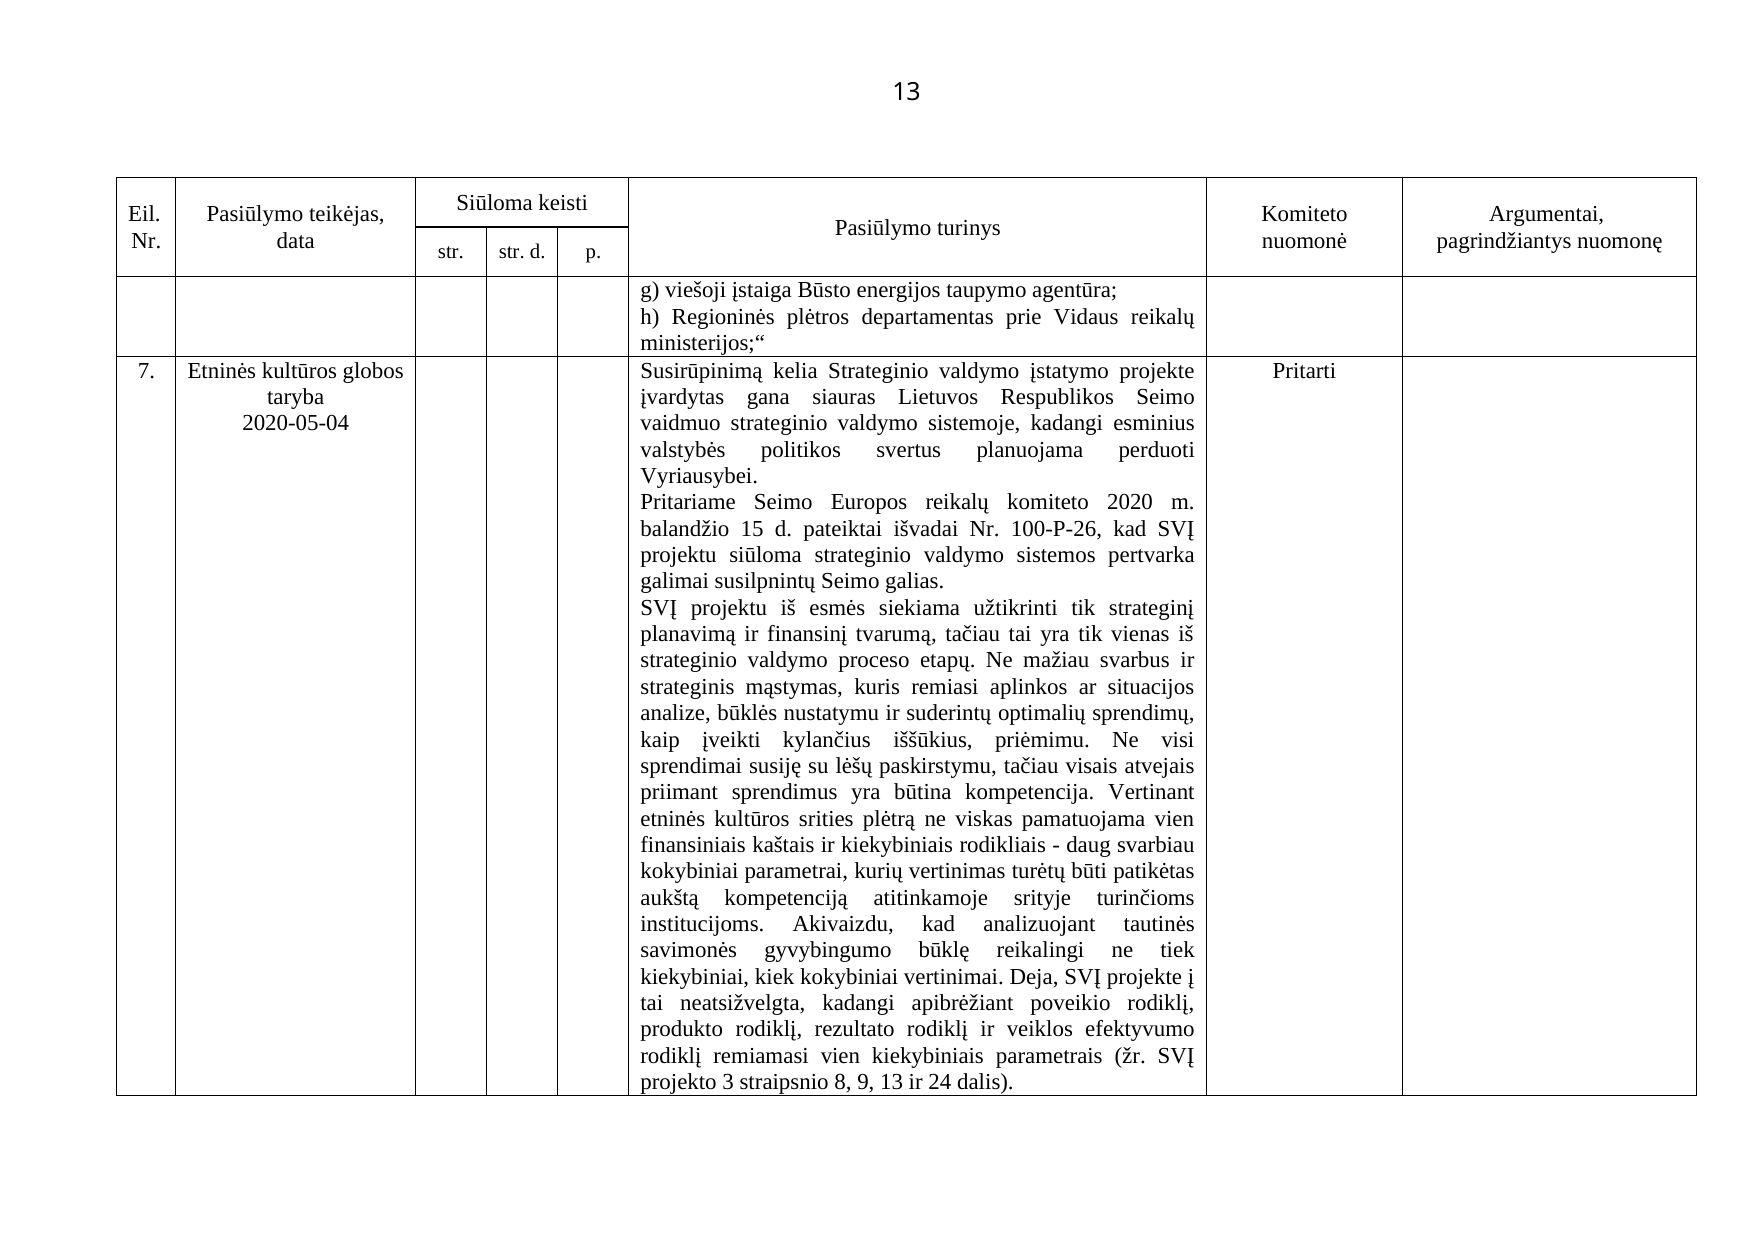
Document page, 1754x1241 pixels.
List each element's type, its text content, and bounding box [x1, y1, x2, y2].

table_header Pasiūlymo teikėjas, data [176, 178, 415, 276]
table_cell [416, 357, 486, 1094]
table_header Eil. Nr. [117, 178, 175, 276]
table_cell [558, 357, 628, 1094]
table_cell g) viešoji įstaiga Būsto energijos taupymo agentūra; h) Regioninės plėtros departamentas prie Vidaus reikalų ministerijos;“ [629, 277, 1206, 356]
table_cell str. [416, 228, 486, 276]
table_cell [1403, 277, 1696, 356]
table_cell [487, 357, 557, 1094]
table_header Komiteto nuomonė [1207, 178, 1402, 276]
table_header Argumentai, pagrindžiantys nuomonę [1403, 178, 1696, 276]
table_header Pasiūlymo turinys [629, 178, 1206, 276]
table_cell [416, 277, 486, 356]
table_cell [1403, 357, 1696, 1094]
table_cell Susirūpinimą kelia Strateginio valdymo įstatymo projekte įvardytas gana siauras Lietuvos Respublikos Seimo vaidmuo strateginio valdymo sistemoje, kadangi esminius valstybės politikos svertus planuojama perduoti Vyriausybei. Pritariame Seimo Europos reikalų komiteto 2020 m. balandžio 15 d. pateiktai išvadai Nr. 100-P-26, kad SVĮ projektu siūloma strateginio valdymo sistemos pertvarka galimai susilpnintų Seimo galias. SVĮ projektu iš esmės siekiama užtikrinti tik strateginį planavimą ir finansinį tvarumą, tačiau tai yra tik vienas iš strateginio valdymo proceso etapų. Ne mažiau svarbus ir strateginis mąstymas, kuris remiasi aplinkos ar situacijos analize, būklės nustatymu ir suderintų optimalių sprendimų, kaip įveikti kylančius iššūkius, priėmimu. Ne visi sprendimai susiję su lėšų paskirstymu, tačiau visais atvejais priimant sprendimus yra būtina kompetencija. Vertinant etninės kultūros srities plėtrą ne viskas pamatuojama vien finansiniais kaštais ir kiekybiniais rodikliais - daug svarbiau kokybiniai parametrai, kurių vertinimas turėtų būti patikėtas aukštą kompetenciją atitinkamoje srityje turinčioms institucijoms. Akivaizdu, kad analizuojant tautinės savimonės gyvybingumo būklę reikalingi ne tiek kiekybiniai, kiek kokybiniai vertinimai. Deja, SVĮ projekte į tai neatsižvelgta, kadangi apibrėžiant poveikio rodiklį, produkto rodiklį, rezultato rodiklį ir veiklos efektyvumo rodiklį remiamasi vien kiekybiniais parametrais (žr. SVĮ projekto 3 straipsnio 8, 9, 13 ir 24 dalis). [629, 357, 1206, 1094]
table_cell p. [558, 228, 628, 276]
table_cell [117, 277, 175, 356]
table_cell Etninės kultūros globos taryba 2020-05-04 [176, 357, 415, 1094]
table_cell [558, 277, 628, 356]
table_cell Pritarti [1207, 357, 1402, 1094]
table_cell 7. [117, 357, 175, 1094]
table_cell [487, 277, 557, 356]
table_cell str. d. [487, 228, 557, 276]
table_header Siūloma keisti [416, 178, 628, 226]
table_cell [176, 277, 415, 356]
table_cell [1207, 277, 1402, 356]
